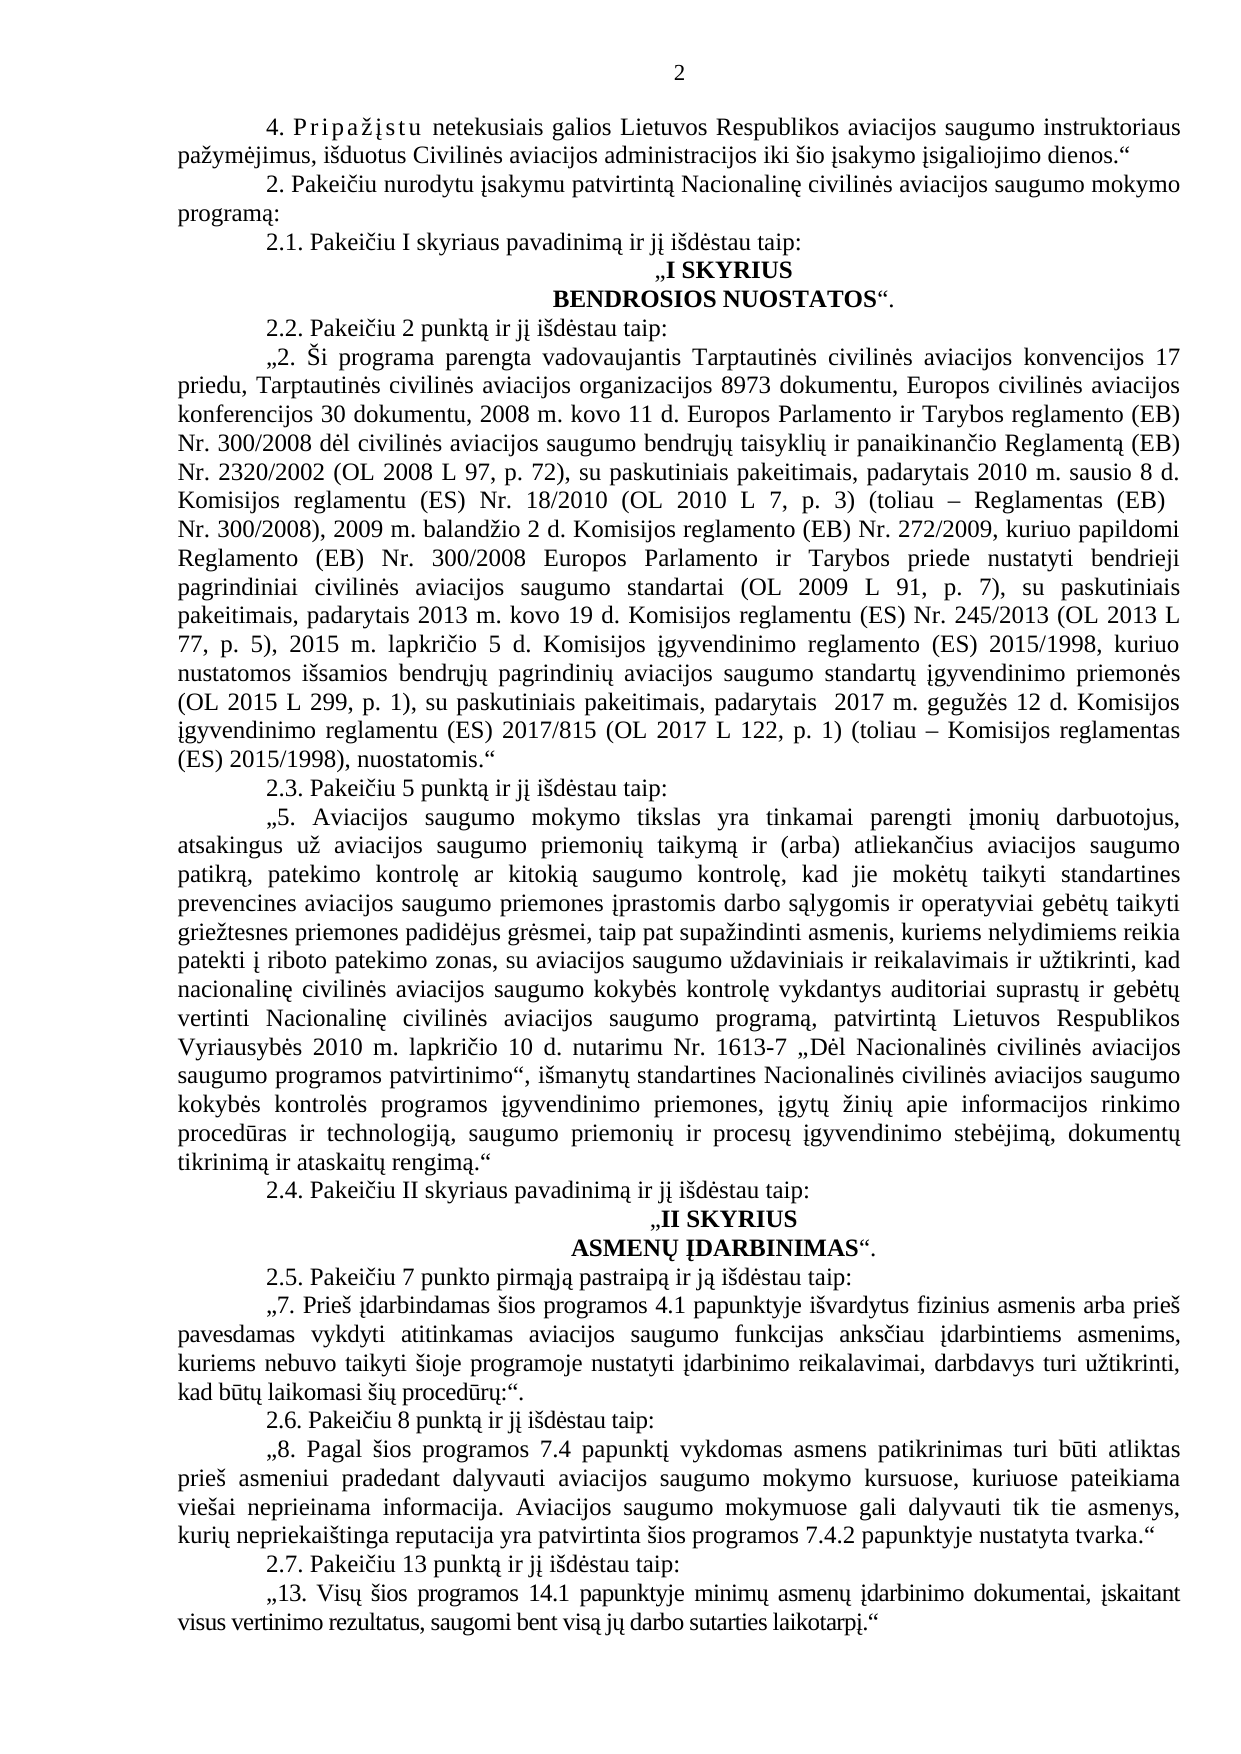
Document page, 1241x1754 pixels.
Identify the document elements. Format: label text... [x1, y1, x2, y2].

text 4. Pripažįstu netekusiais galios Lietuvos Respublikos aviacijos saugumo instruktoriaus pažymėjimus, išduotus Civilinės aviacijos administracijos iki šio įsakymo įsigaliojimo dienos.“ [177, 112, 1181, 169]
text 2.4. Pakeičiu II skyriaus pavadinimą ir jį išdėstau taip: [177, 1176, 1181, 1204]
text ASMENŲ ĮDARBINIMAS“. [177, 1233, 1181, 1262]
text 2.6. Pakeičiu 8 punktą ir jį išdėstau taip: [177, 1406, 1181, 1434]
text 2.5. Pakeičiu 7 punkto pirmąją pastraipą ir ją išdėstau taip: [177, 1262, 1181, 1291]
text „5. Aviacijos saugumo mokymo tikslas yra tinkamai parengti įmonių darbuotojus, atsakingus už aviacijos saugumo priemonių taikymą ir (arba) atliekančius aviacijos saugumo patikrą, patekimo kontrolę ar kitokią saugumo kontrolę, kad jie mokėtų taikyti standartines prevencines aviacijos saugumo priemones įprastomis darbo sąlygomis ir operatyviai gebėtų taikyti griežtesnes priemones padidėjus grėsmei, taip pat supažindinti asmenis, kuriems nelydimiems reikia patekti į riboto patekimo zonas, su aviacijos saugumo uždaviniais ir reikalavimais ir užtikrinti, kad nacionalinę civilinės aviacijos saugumo kokybės kontrolę vykdantys auditoriai suprastų ir gebėtų vertinti Nacionalinę civilinės aviacijos saugumo programą, patvirtintą Lietuvos Respublikos Vyriausybės 2010 m. lapkričio 10 d. nutarimu Nr. 1613-7 „Dėl Nacionalinės civilinės aviacijos saugumo programos patvirtinimo“, išmanytų standartines Nacionalinės civilinės aviacijos saugumo kokybės kontrolės programos įgyvendinimo priemones, įgytų žinių apie informacijos rinkimo procedūras ir technologiją, saugumo priemonių ir procesų įgyvendinimo stebėjimą, dokumentų tikrinimą ir ataskaitų rengimą.“ [177, 802, 1181, 1176]
text 2. Pakeičiu nurodytu įsakymu patvirtintą Nacionalinę civilinės aviacijos saugumo mokymo programą: [177, 169, 1181, 227]
text „II SKYRIUS [177, 1204, 1181, 1233]
text „2. Ši programa parengta vadovaujantis Tarptautinės civilinės aviacijos konvencijos 17 priedu, Tarptautinės civilinės aviacijos organizacijos 8973 dokumentu, Europos civilinės aviacijos konferencijos 30 dokumentu, 2008 m. kovo 11 d. Europos Parlamento ir Tarybos reglamento (EB) Nr. 300/2008 dėl civilinės aviacijos saugumo bendrųjų taisyklių ir panaikinančio Reglamentą (EB) Nr. 2320/2002 (OL 2008 L 97, p. 72), su paskutiniais pakeitimais, padarytais 2010 m. sausio 8 d. Komisijos reglamentu (ES) Nr. 18/2010 (OL 2010 L 7, p. 3) (toliau – Reglamentas (EB) Nr. 300/2008), 2009 m. balandžio 2 d. Komisijos reglamento (EB) Nr. 272/2009, kuriuo papildomi Reglamento (EB) Nr. 300/2008 Europos Parlamento ir Tarybos priede nustatyti bendrieji pagrindiniai civilinės aviacijos saugumo standartai (OL 2009 L 91, p. 7), su paskutiniais pakeitimais, padarytais 2013 m. kovo 19 d. Komisijos reglamentu (ES) Nr. 245/2013 (OL 2013 L 77, p. 5), 2015 m. lapkričio 5 d. Komisijos įgyvendinimo reglamento (ES) 2015/1998, kuriuo nustatomos išsamios bendrųjų pagrindinių aviacijos saugumo standartų įgyvendinimo priemonės (OL 2015 L 299, p. 1), su paskutiniais pakeitimais, padarytais 2017 m. gegužės 12 d. Komisijos įgyvendinimo reglamentu (ES) 2017/815 (OL 2017 L 122, p. 1) (toliau – Komisijos reglamentas (ES) 2015/1998), nuostatomis.“ [177, 342, 1181, 773]
text „13. Visų šios programos 14.1 papunktyje minimų asmenų įdarbinimo dokumentai, įskaitant visus vertinimo rezultatus, saugomi bent visą jų darbo sutarties laikotarpį.“ [177, 1578, 1181, 1636]
text „I SKYRIUS [177, 256, 1181, 284]
text 2.2. Pakeičiu 2 punktą ir jį išdėstau taip: [177, 313, 1181, 342]
text 2.3. Pakeičiu 5 punktą ir jį išdėstau taip: [177, 773, 1181, 802]
text „7. Prieš įdarbindamas šios programos 4.1 papunktyje išvardytus fizinius asmenis arba prieš pavesdamas vykdyti atitinkamas aviacijos saugumo funkcijas anksčiau įdarbintiems asmenims, kuriems nebuvo taikyti šioje programoje nustatyti įdarbinimo reikalavimai, darbdavys turi užtikrinti, kad būtų laikomasi šių procedūrų:“. [177, 1291, 1181, 1406]
text „8. Pagal šios programos 7.4 papunktį vykdomas asmens patikrinimas turi būti atliktas prieš asmeniui pradedant dalyvauti aviacijos saugumo mokymo kursuose, kuriuose pateikiama viešai neprieinama informacija. Aviacijos saugumo mokymuose gali dalyvauti tik tie asmenys, kurių nepriekaištinga reputacija yra patvirtinta šios programos 7.4.2 papunktyje nustatyta tvarka.“ [177, 1434, 1181, 1549]
text BENDROSIOS NUOSTATOS“. [177, 284, 1181, 313]
text 2.1. Pakeičiu I skyriaus pavadinimą ir jį išdėstau taip: [177, 227, 1181, 256]
text 2.7. Pakeičiu 13 punktą ir jį išdėstau taip: [177, 1549, 1181, 1578]
